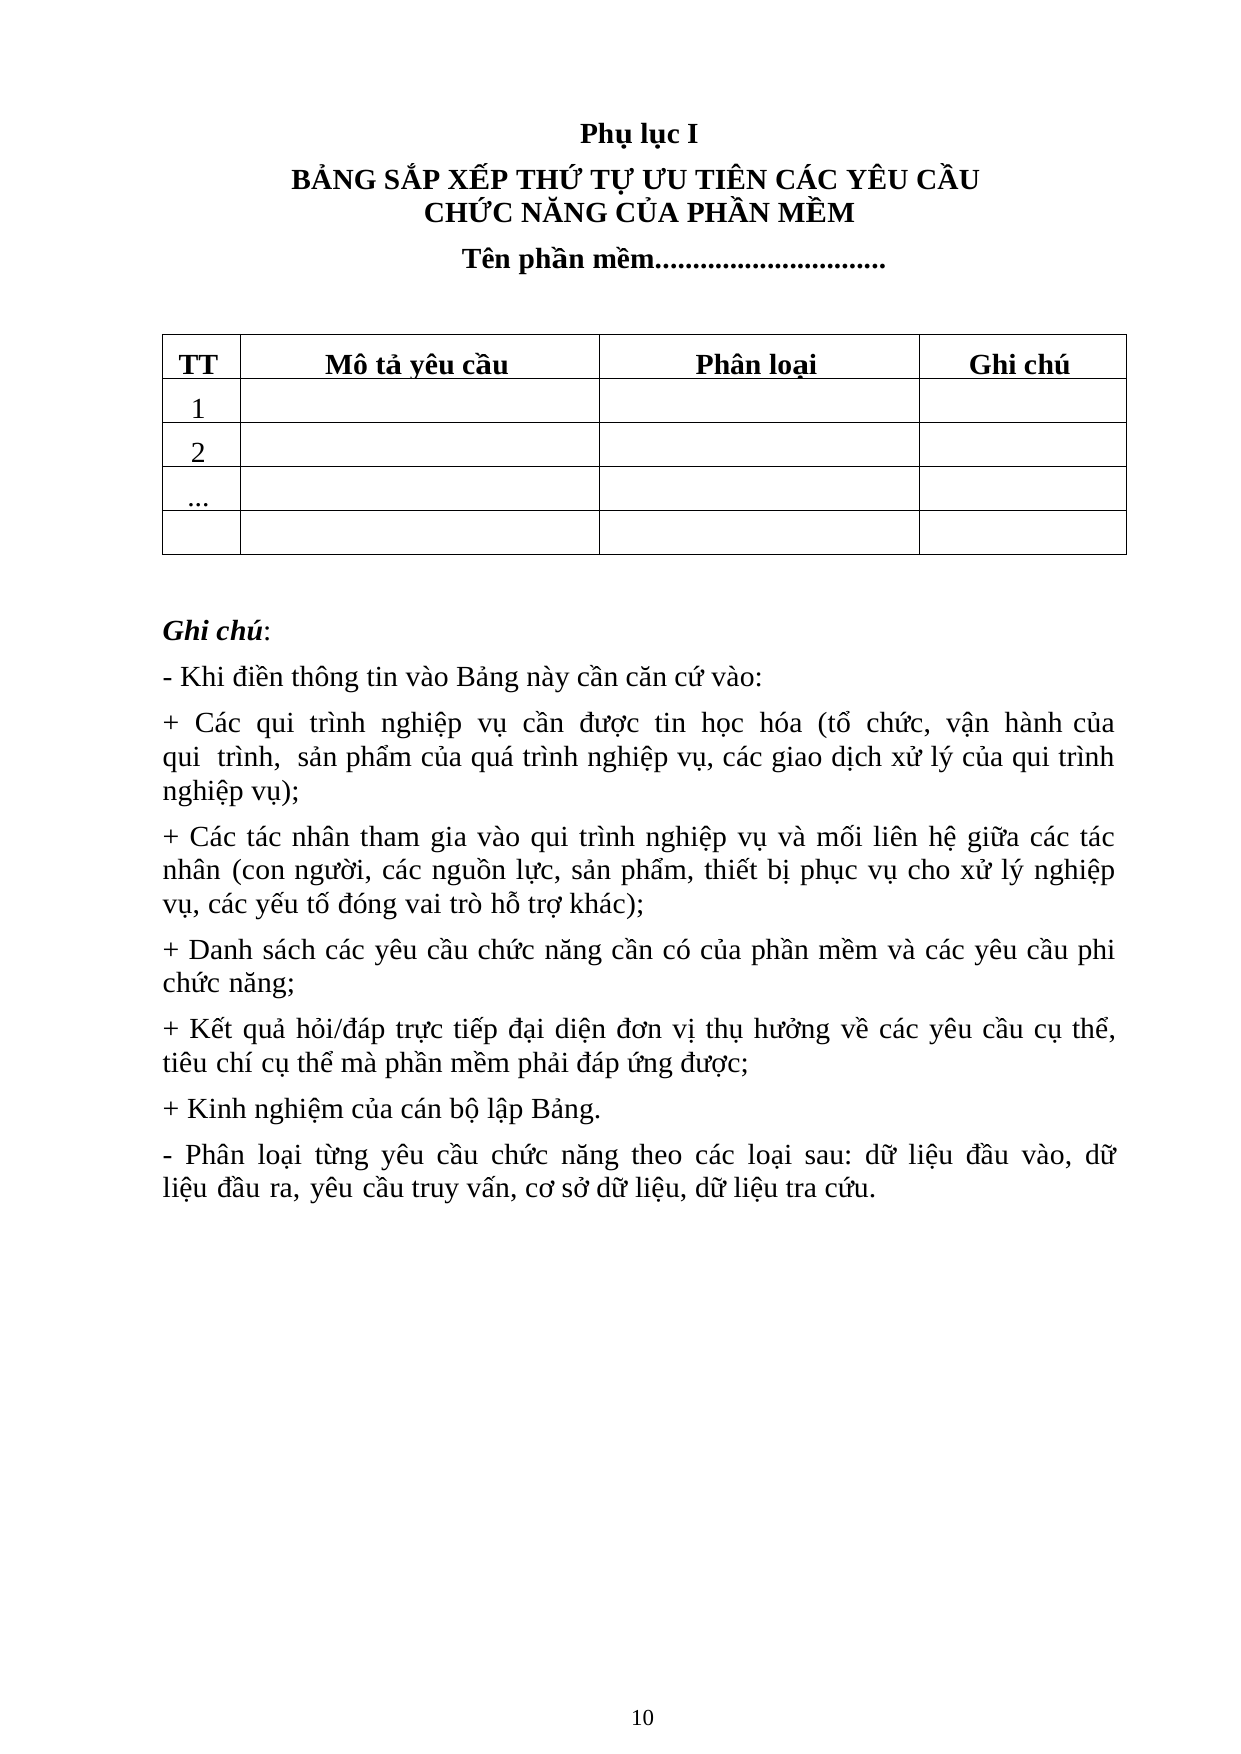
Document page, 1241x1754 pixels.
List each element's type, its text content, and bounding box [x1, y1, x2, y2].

subtitle Phụ lục I [162, 116, 1116, 149]
text + Kết quả hỏi/đáp trực tiếp đại diện đơn vị thụ hưởng về các yêu cầu cụ thể, tiêu chí cụ thể mà phần mềm phải đáp ứng được; [162, 1011, 1116, 1078]
table_cell [600, 379, 919, 422]
text - Phân loại từng yêu cầu chức năng theo các loại sau: dữ liệu đầu vào, dữ liệu đầu ra, yêu cầu truy vấn, cơ sở dữ liệu, dữ liệu tra cứu. [162, 1137, 1116, 1204]
text + Các qui trình nghiệp vụ cần được tin học hóa (tổ chức, vận hành của qui trình, sản phẩm của quá trình nghiệp vụ, các giao dịch xử lý của qui trình nghiệp vụ); [162, 706, 1116, 806]
text Ghi chú: [162, 613, 1116, 647]
text Tên phần mềm............................... [462, 242, 1116, 275]
text + Danh sách các yêu cầu chức năng cần có của phần mềm và các yêu cầu phi chức năng; [162, 932, 1116, 999]
table_cell [241, 511, 599, 554]
table_cell [241, 379, 599, 422]
text - Khi điền thông tin vào Bảng này cần căn cứ vào: [162, 659, 1116, 693]
table_cell [241, 467, 599, 510]
table_cell [920, 467, 1126, 510]
table_cell [920, 379, 1126, 422]
table_header Ghi chú [920, 335, 1126, 378]
table_header Mô tả yêu cầu [241, 335, 599, 378]
table_cell ... [163, 467, 240, 510]
text + Các tác nhân tham gia vào qui trình nghiệp vụ và mối liên hệ giữa các tác nhân (con người, các nguồn lực, sản phẩm, thiết bị phục vụ cho xử lý nghiệp vụ, các yếu tố đóng vai trò hỗ trợ khác); [162, 819, 1116, 919]
text + Kinh nghiệm của cán bộ lập Bảng. [162, 1091, 1116, 1124]
table_header TT [163, 335, 240, 378]
table_cell 1 [163, 379, 240, 422]
table_cell [600, 511, 919, 554]
table_cell [241, 423, 599, 466]
table_cell 2 [163, 423, 240, 466]
table_cell [920, 423, 1126, 466]
table_cell [600, 423, 919, 466]
table_cell [600, 467, 919, 510]
subtitle BẢNG SẮP XẾP THỨ TỰ ƯU TIÊN CÁC YÊU CẦU CHỨC NĂNG CỦA PHẦN MỀM [162, 162, 1116, 229]
table_header Phân loại [600, 335, 919, 378]
table_cell [163, 511, 240, 554]
table_cell [920, 511, 1126, 554]
